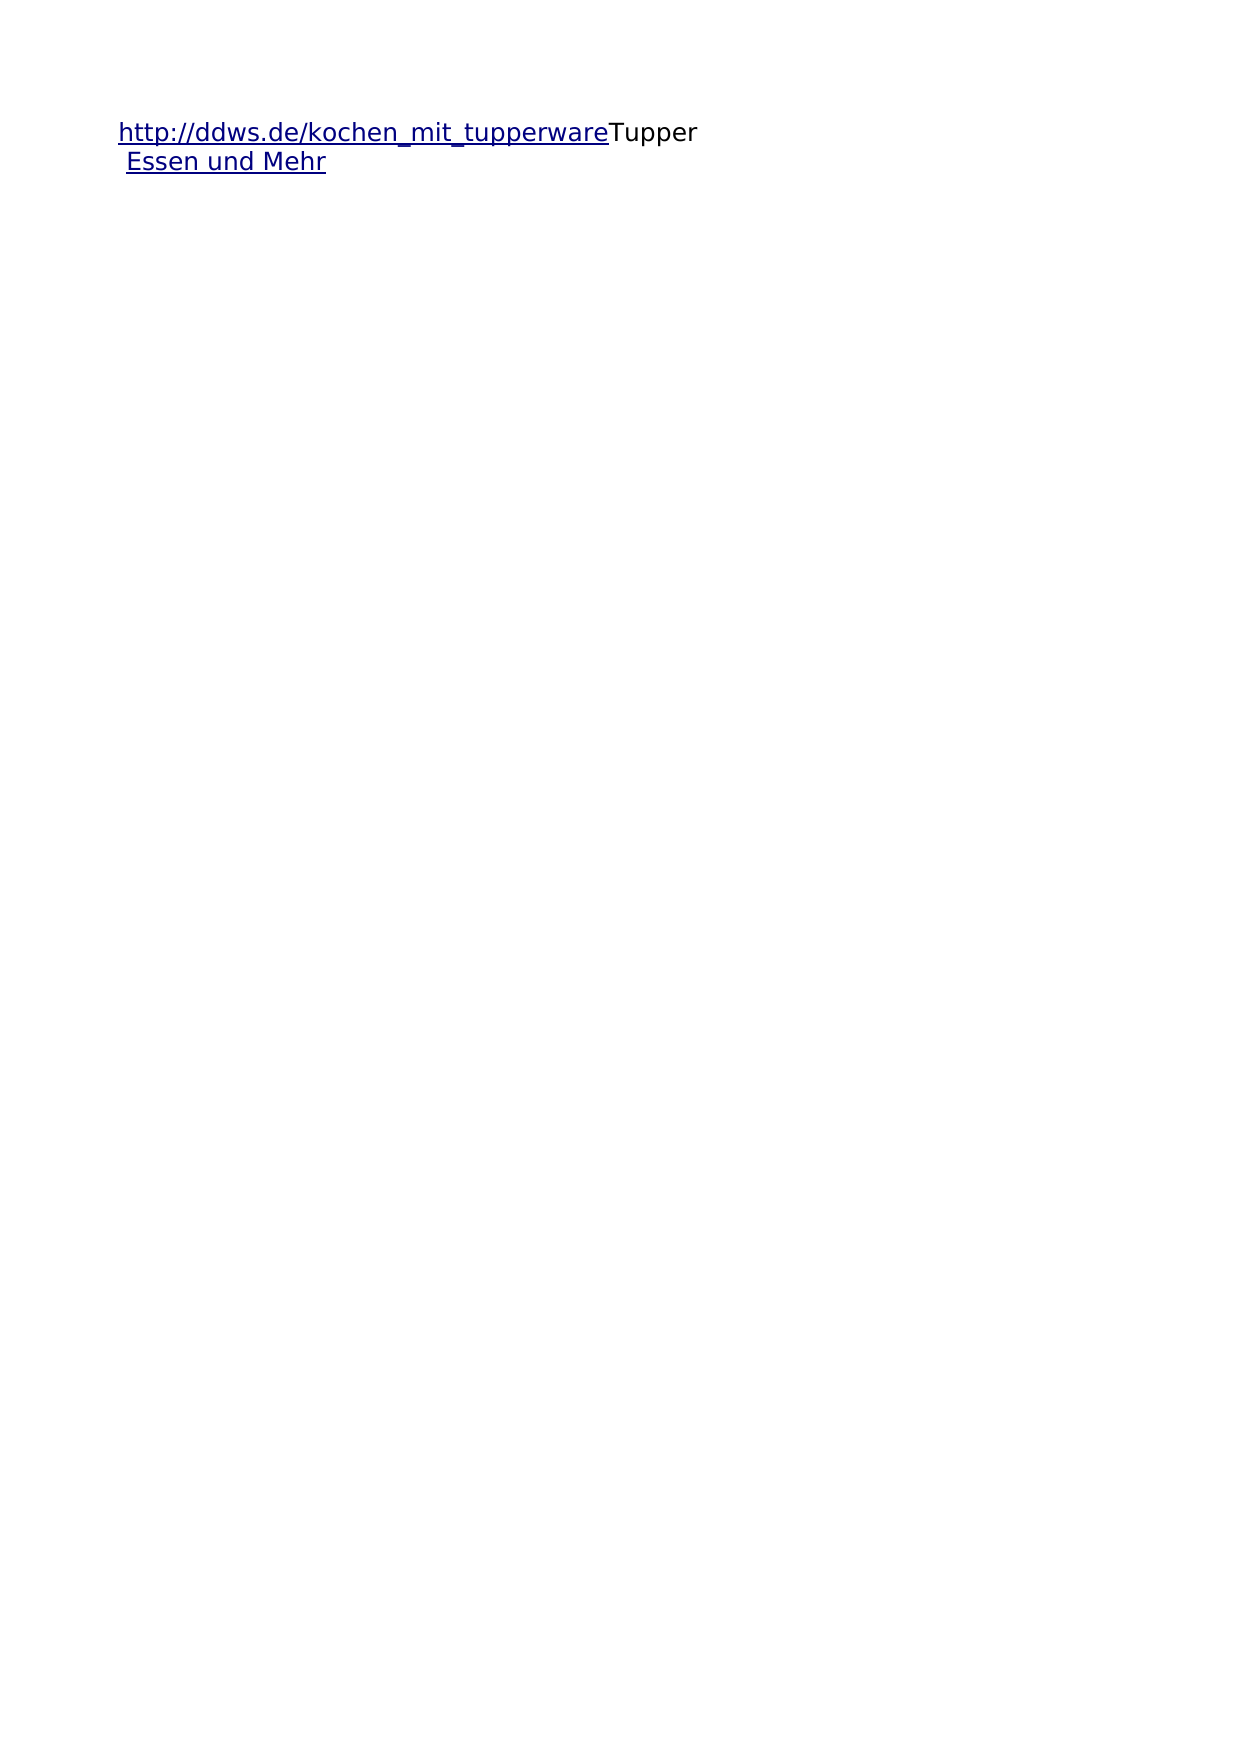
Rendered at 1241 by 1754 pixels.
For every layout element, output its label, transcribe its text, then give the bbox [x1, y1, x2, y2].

text http://ddws.de/kochen_mit_tupperwareTupper Essen und Mehr [118, 118, 1122, 176]
